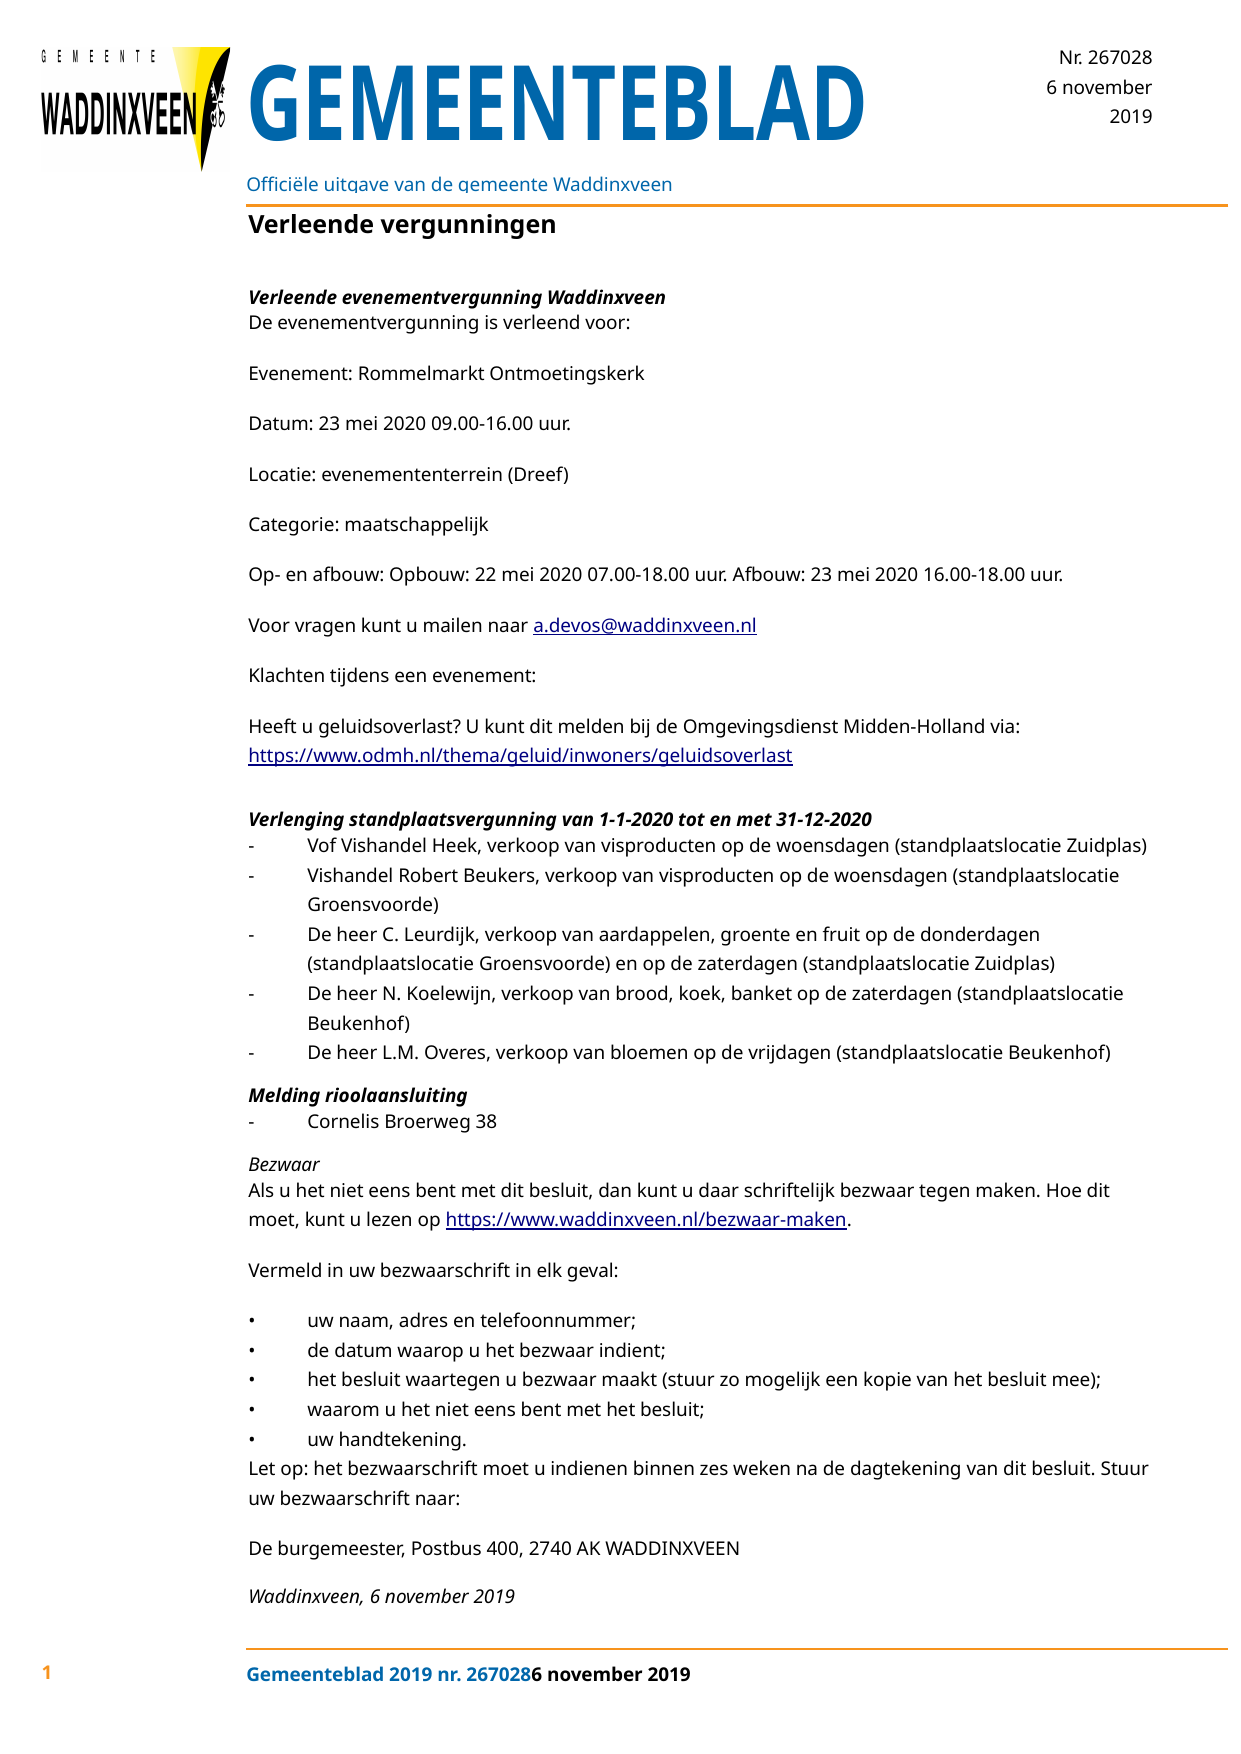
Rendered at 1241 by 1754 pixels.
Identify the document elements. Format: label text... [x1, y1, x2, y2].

list De heer C. Leurdijk, verkoop van aardappelen, groente en fruit op de donderdagen (standplaatslocatie Groensvoorde) en op de zaterdagen (standplaatslocatie Zuidplas) [248, 921, 1152, 976]
text De burgemeester, Postbus 400, 2740 AK WADDINXVEEN [248, 1535, 1152, 1561]
list Vishandel Robert Beukers, verkoop van visproducten op de woensdagen (standplaatslocatie Groensvoorde) [248, 862, 1152, 917]
text Locatie: evenemententerrein (Dreef) [248, 461, 1152, 487]
list Vof Vishandel Heek, verkoop van visproducten op de woensdagen (standplaatslocatie Zuidplas) [248, 832, 1152, 858]
text Als u het niet eens bent met dit besluit, dan kunt u daar schriftelijk bezwaar tegen maken. Hoe dit moet, kunt u lezen op https://www.waddinxveen.nl/bezwaar-maken. [248, 1177, 1152, 1232]
text Let op: het bezwaarschrift moet u indienen binnen zes weken na de dagtekening van dit besluit. Stuur uw bezwaarschrift naar: [248, 1455, 1152, 1511]
text Klachten tijdens een evenement: [248, 662, 1152, 688]
text De evenementvergunning is verleend voor: [248, 309, 1152, 335]
text Verleende evenementvergunning Waddinxveen [248, 284, 1152, 309]
text Verlenging standplaatsvergunning van 1-1-2020 tot en met 31-12-2020 [248, 806, 1152, 832]
text Voor vragen kunt u mailen naar a.devos@waddinxveen.nl [248, 612, 1152, 638]
picture [41, 47, 231, 172]
list De heer N. Koelewijn, verkoop van brood, koek, banket op de zaterdagen (standplaatslocatie Beukenhof) [248, 980, 1152, 1035]
list uw handtekening. [248, 1426, 1152, 1451]
text Heeft u geluidsoverlast? U kunt dit melden bij de Omgevingsdienst Midden-Holland via: https://www.odmh.nl/thema/geluid/inwoners/geluidsoverlast [248, 713, 1152, 768]
text Categorie: maatschappelijk [248, 511, 1152, 537]
list waarom u het niet eens bent met het besluit; [248, 1396, 1152, 1422]
list De heer L.M. Overes, verkoop van bloemen op de vrijdagen (standplaatslocatie Beukenhof) [248, 1039, 1152, 1065]
list het besluit waartegen u bezwaar maakt (stuur zo mogelijk een kopie van het besluit mee); [248, 1367, 1152, 1392]
text Datum: 23 mei 2020 09.00-16.00 uur. [248, 410, 1152, 436]
list Cornelis Broerweg 38 [248, 1108, 1152, 1134]
text Bezwaar [248, 1151, 1152, 1177]
text Waddinxveen, 6 november 2019 [248, 1583, 1152, 1609]
text Melding rioolaansluiting [248, 1082, 1152, 1108]
text Vermeld in uw bezwaarschrift in elk geval: [248, 1257, 1152, 1283]
list de datum waarop u het bezwaar indient; [248, 1337, 1152, 1363]
text Op- en afbouw: Opbouw: 22 mei 2020 07.00-18.00 uur. Afbouw: 23 mei 2020 16.00-18.00 uur. [248, 562, 1152, 587]
list uw naam, adres en telefoonnummer; [248, 1307, 1152, 1333]
text Evenement: Rommelmarkt Ontmoetingskerk [248, 360, 1152, 386]
text Verleende vergunningen [248, 207, 1152, 241]
